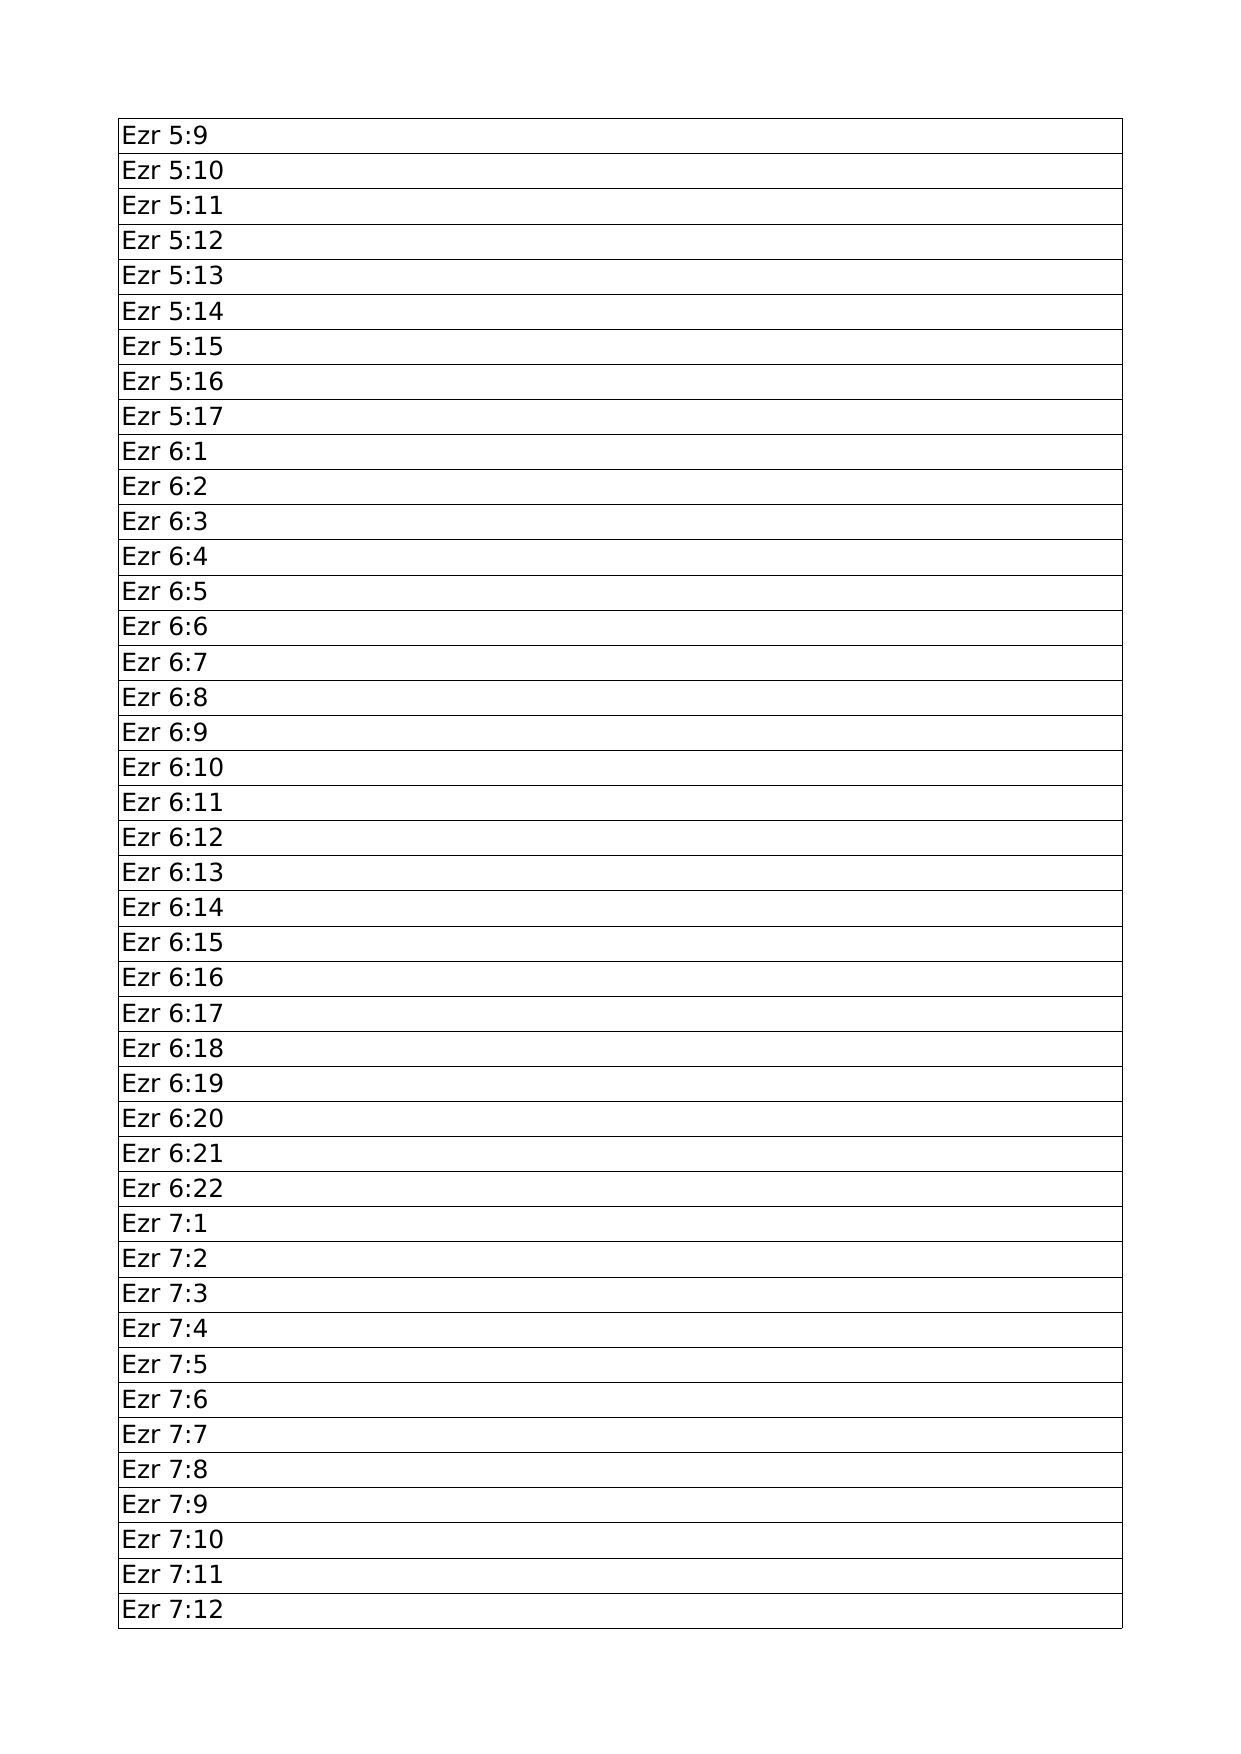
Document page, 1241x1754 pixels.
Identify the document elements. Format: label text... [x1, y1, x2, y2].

table_cell Ezr 7:1 [119, 1207, 1122, 1241]
table_cell Ezr 6:7 [119, 646, 1122, 680]
table_cell Ezr 5:12 [119, 225, 1122, 258]
table_cell Ezr 5:14 [119, 295, 1122, 329]
table_cell Ezr 6:20 [119, 1102, 1122, 1136]
table_cell Ezr 6:14 [119, 891, 1122, 926]
table_cell Ezr 5:13 [119, 260, 1122, 294]
table_cell Ezr 5:10 [119, 154, 1122, 188]
table_cell Ezr 7:3 [119, 1278, 1122, 1312]
table_cell Ezr 6:5 [119, 576, 1122, 609]
table_cell Ezr 7:12 [119, 1594, 1122, 1628]
table_cell Ezr 6:17 [119, 997, 1122, 1031]
table_cell Ezr 7:11 [119, 1559, 1122, 1592]
table_cell Ezr 6:3 [119, 505, 1122, 539]
table_cell Ezr 6:19 [119, 1067, 1122, 1101]
table_cell Ezr 6:9 [119, 716, 1122, 750]
table_cell Ezr 5:11 [119, 189, 1122, 223]
table_cell Ezr 7:9 [119, 1488, 1122, 1522]
table_cell Ezr 7:4 [119, 1313, 1122, 1347]
table_cell Ezr 6:1 [119, 435, 1122, 469]
table_cell Ezr 6:15 [119, 927, 1122, 961]
table_cell Ezr 7:8 [119, 1453, 1122, 1487]
table_cell Ezr 6:12 [119, 821, 1122, 855]
table_cell Ezr 6:2 [119, 470, 1122, 504]
table_cell Ezr 6:10 [119, 751, 1122, 785]
table_cell Ezr 7:7 [119, 1418, 1122, 1452]
table_cell Ezr 6:21 [119, 1137, 1122, 1171]
table_cell Ezr 6:6 [119, 611, 1122, 645]
table_cell Ezr 5:16 [119, 365, 1122, 399]
table_cell Ezr 6:13 [119, 856, 1122, 890]
table_cell Ezr 6:22 [119, 1172, 1122, 1206]
table_cell Ezr 5:9 [119, 119, 1122, 153]
table_cell Ezr 6:18 [119, 1032, 1122, 1066]
table_cell Ezr 6:16 [119, 962, 1122, 996]
table_cell Ezr 6:11 [119, 786, 1122, 820]
table_cell Ezr 6:4 [119, 540, 1122, 574]
table_cell Ezr 7:6 [119, 1383, 1122, 1417]
table_cell Ezr 7:2 [119, 1242, 1122, 1277]
table_cell Ezr 7:5 [119, 1348, 1122, 1382]
table_cell Ezr 7:10 [119, 1523, 1122, 1557]
table_cell Ezr 6:8 [119, 681, 1122, 715]
table_cell Ezr 5:15 [119, 330, 1122, 364]
table_cell Ezr 5:17 [119, 400, 1122, 434]
